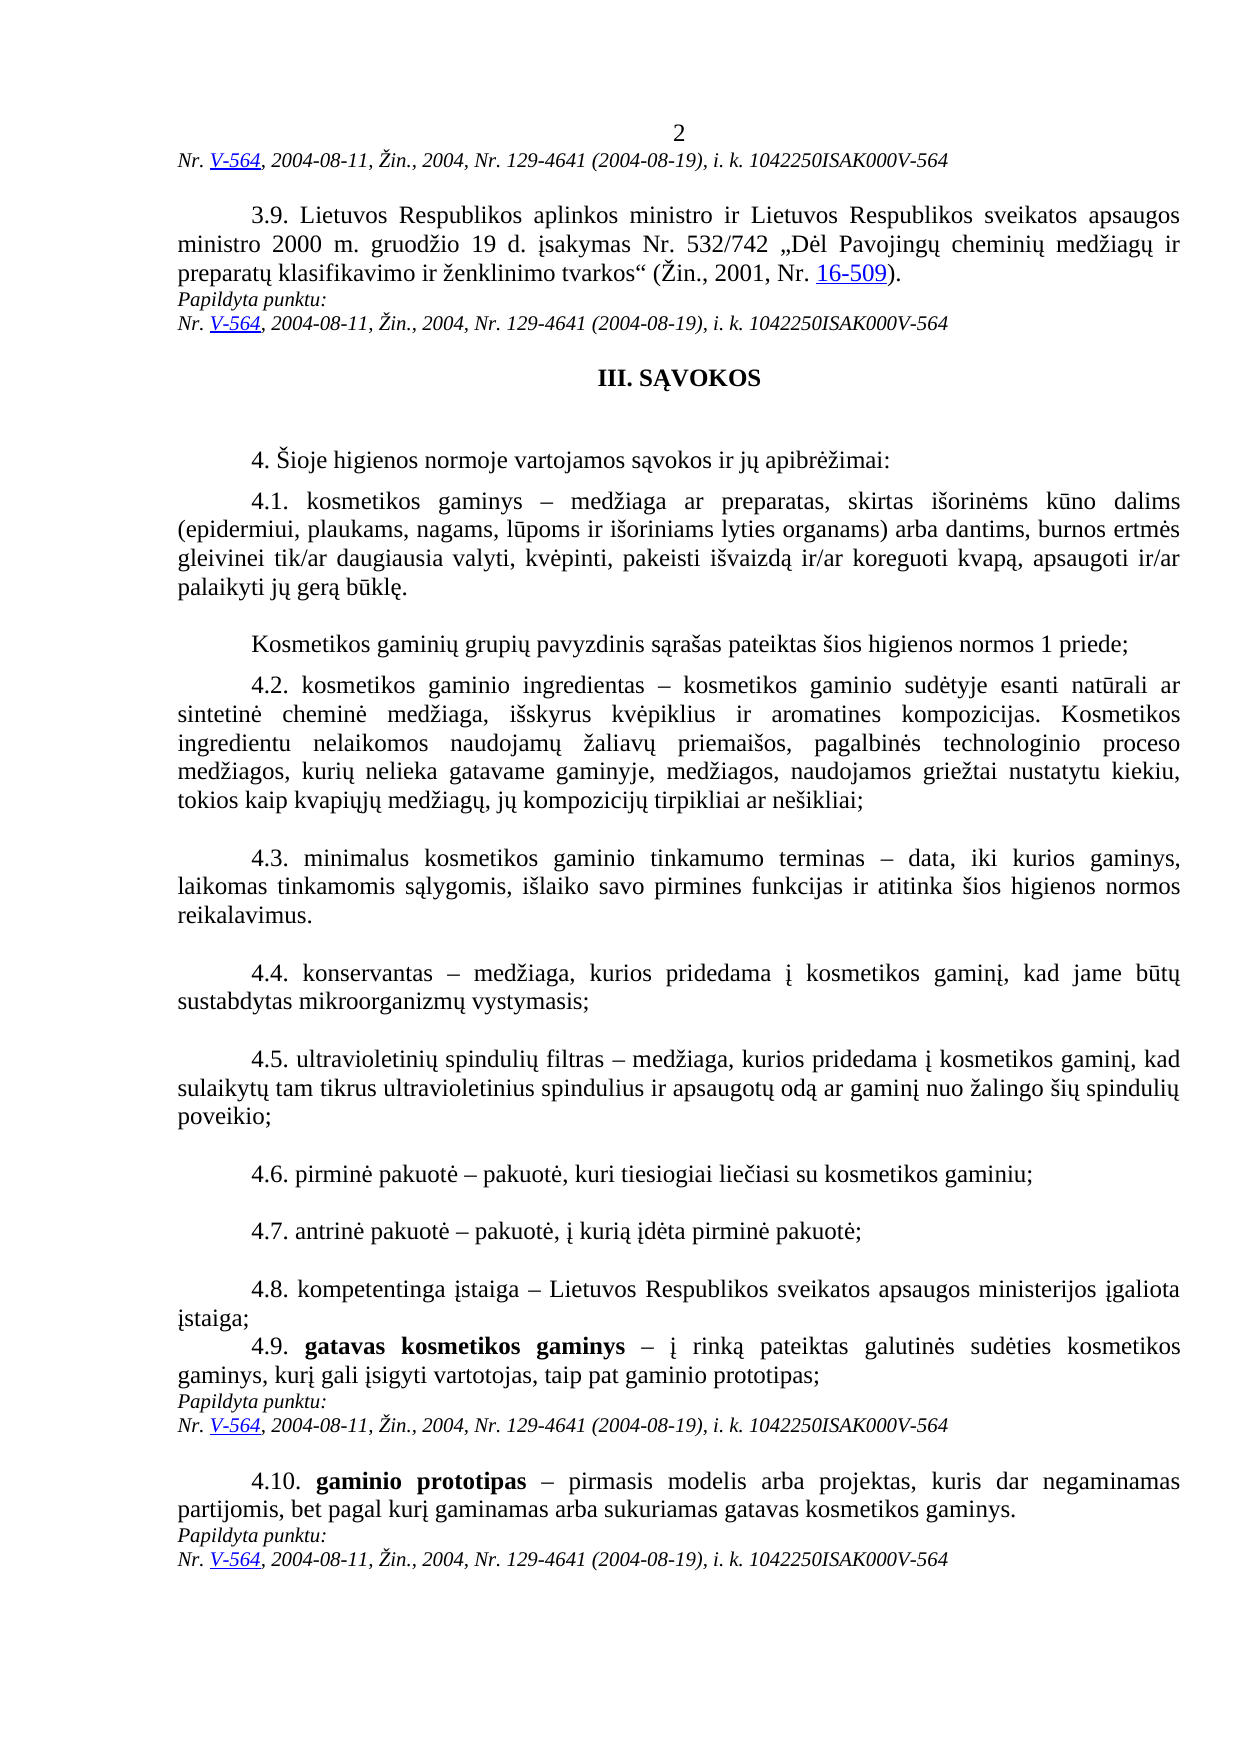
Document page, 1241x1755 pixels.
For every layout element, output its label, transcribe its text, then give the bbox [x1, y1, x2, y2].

text 4.8. kompetentinga įstaiga – Lietuvos Respublikos sveikatos apsaugos ministerijos įgaliota įstaiga; [177, 1274, 1181, 1331]
text Nr. V-564, 2004-08-11, Žin., 2004, Nr. 129-4641 (2004-08-19), i. k. 1042250ISAK000V-564 [177, 1413, 1181, 1437]
text 3.9. Lietuvos Respublikos aplinkos ministro ir Lietuvos Respublikos sveikatos apsaugos ministro 2000 m. gruodžio 19 d. įsakymas Nr. 532/742 „Dėl Pavojingų cheminių medžiagų ir preparatų klasifikavimo ir ženklinimo tvarkos“ (Žin., 2001, Nr. 16-509). [177, 200, 1181, 287]
text 4.9. gatavas kosmetikos gaminys – į rinką pateiktas galutinės sudėties kosmetikos gaminys, kurį gali įsigyti vartotojas, taip pat gaminio prototipas; [177, 1331, 1181, 1389]
text Papildyta punktu: [177, 1389, 1181, 1413]
text 4.6. pirminė pakuotė – pakuotė, kuri tiesiogiai liečiasi su kosmetikos gaminiu; [177, 1159, 1181, 1188]
text 4.10. gaminio prototipas – pirmasis modelis arba projektas, kuris dar negaminamas partijomis, bet pagal kurį gaminamas arba sukuriamas gatavas kosmetikos gaminys. [177, 1466, 1181, 1523]
text Nr. V-564, 2004-08-11, Žin., 2004, Nr. 129-4641 (2004-08-19), i. k. 1042250ISAK000V-564 [177, 148, 1181, 172]
text 4.2. kosmetikos gaminio ingredientas – kosmetikos gaminio sudėtyje esanti natūrali ar sintetinė cheminė medžiaga, išskyrus kvėpiklius ir aromatines kompozicijas. Kosmetikos ingredientu nelaikomos naudojamų žaliavų priemaišos, pagalbinės technologinio proceso medžiagos, kurių nelieka gatavame gaminyje, medžiagos, naudojamos griežtai nustatytu kiekiu, tokios kaip kvapiųjų medžiagų, jų kompozicijų tirpikliai ar nešikliai; [177, 670, 1181, 814]
text 4.5. ultravioletinių spindulių filtras – medžiaga, kurios pridedama į kosmetikos gaminį, kad sulaikytų tam tikrus ultravioletinius spindulius ir apsaugotų odą ar gaminį nuo žalingo šių spindulių poveikio; [177, 1044, 1181, 1130]
text 4.7. antrinė pakuotė – pakuotė, į kurią įdėta pirminė pakuotė; [177, 1216, 1181, 1245]
text 4.1. kosmetikos gaminys – medžiaga ar preparatas, skirtas išorinėms kūno dalims (epidermiui, plaukams, nagams, lūpoms ir išoriniams lyties organams) arba dantims, burnos ertmės gleivinei tik/ar daugiausia valyti, kvėpinti, pakeisti išvaizdą ir/ar koreguoti kvapą, apsaugoti ir/ar palaikyti jų gerą būklę. [177, 486, 1181, 601]
text III. SĄvokos [177, 363, 1181, 392]
text Papildyta punktu: [177, 1523, 1181, 1547]
text 4.3. minimalus kosmetikos gaminio tinkamumo terminas – data, iki kurios gaminys, laikomas tinkamomis sąlygomis, išlaiko savo pirmines funkcijas ir atitinka šios higienos normos reikalavimus. [177, 843, 1181, 929]
text Nr. V-564, 2004-08-11, Žin., 2004, Nr. 129-4641 (2004-08-19), i. k. 1042250ISAK000V-564 [177, 1547, 1181, 1571]
text 4.4. konservantas – medžiaga, kurios pridedama į kosmetikos gaminį, kad jame būtų sustabdytas mikroorganizmų vystymasis; [177, 958, 1181, 1015]
text Papildyta punktu: [177, 287, 1181, 311]
text 4. Šioje higienos normoje vartojamos sąvokos ir jų apibrėžimai: [177, 445, 1181, 474]
text Nr. V-564, 2004-08-11, Žin., 2004, Nr. 129-4641 (2004-08-19), i. k. 1042250ISAK000V-564 [177, 311, 1181, 335]
text Kosmetikos gaminių grupių pavyzdinis sąrašas pateiktas šios higienos normos 1 priede; [177, 629, 1181, 658]
